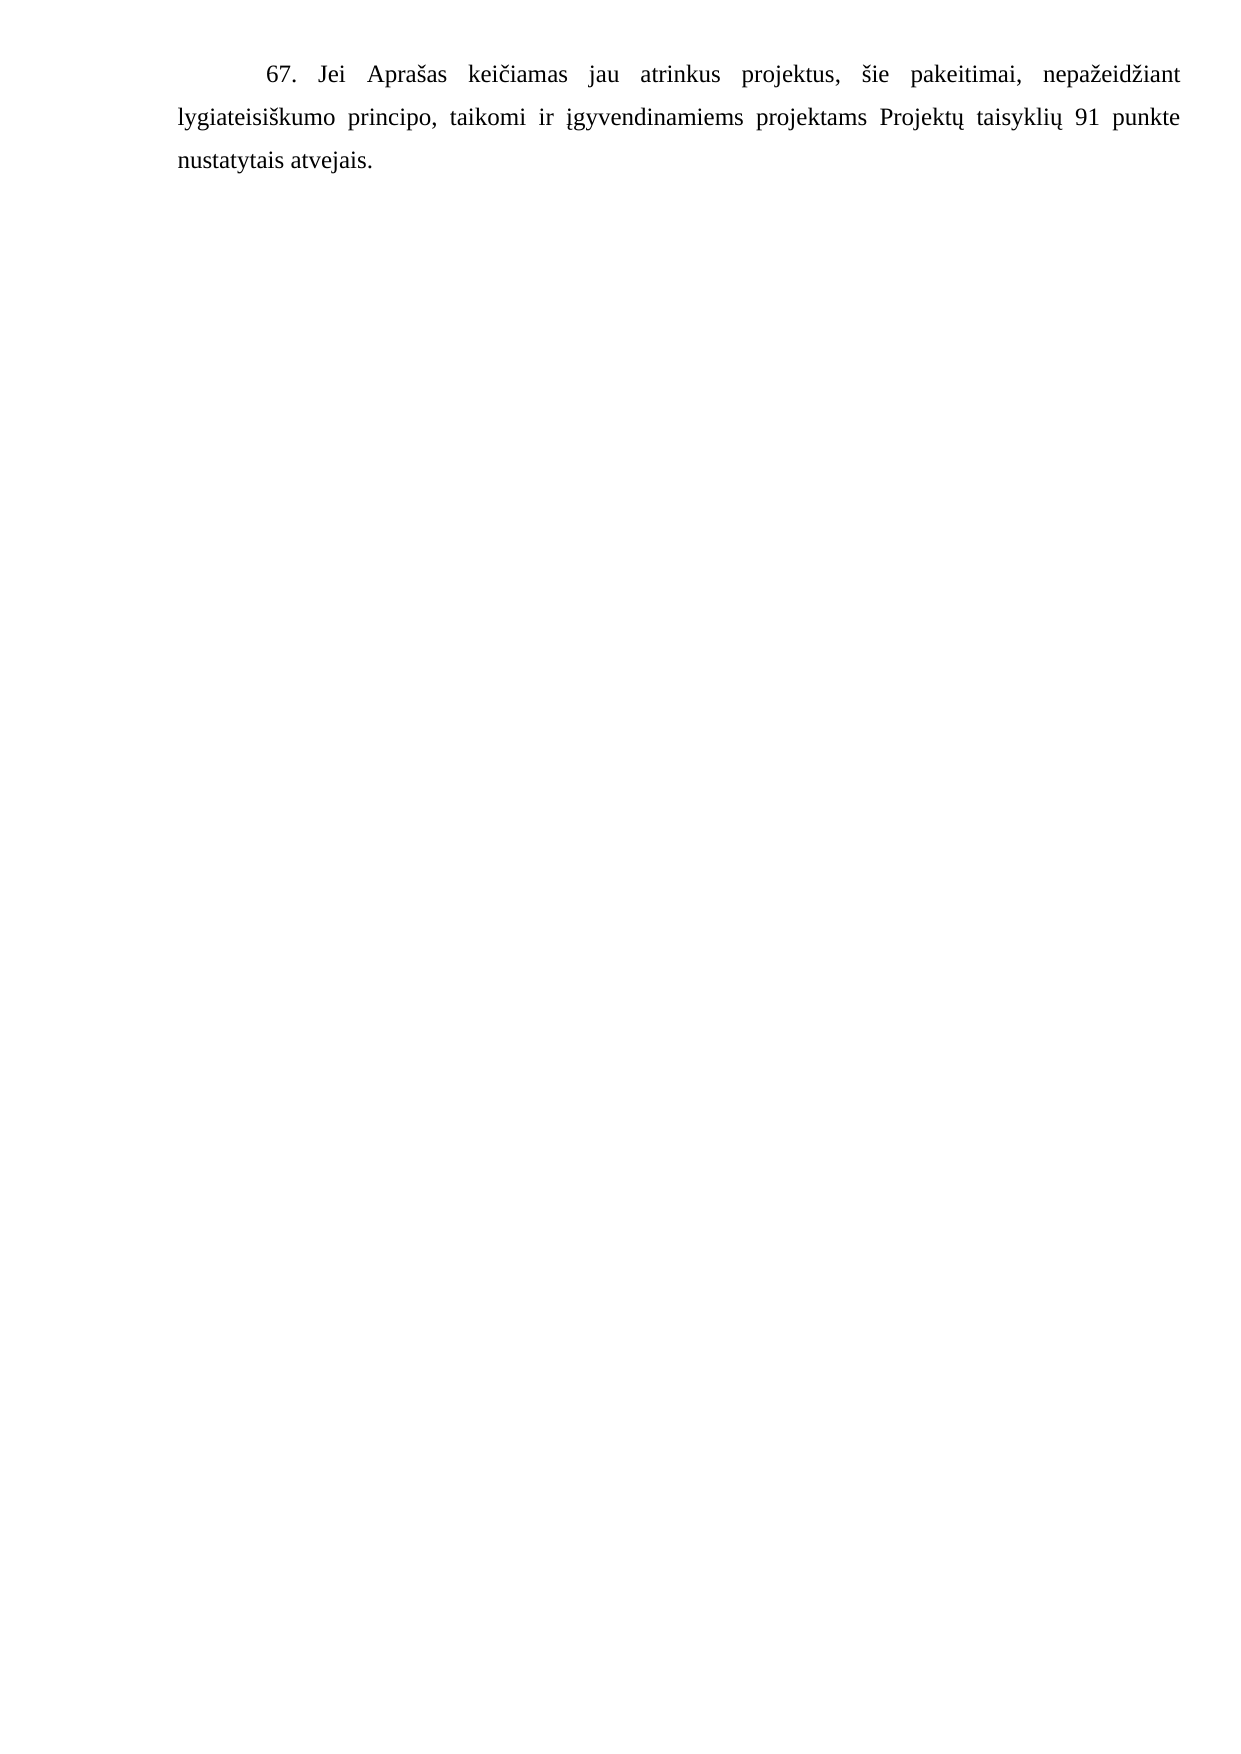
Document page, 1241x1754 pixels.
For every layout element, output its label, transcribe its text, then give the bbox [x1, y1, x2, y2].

text 67. Jei Aprašas keičiamas jau atrinkus projektus, šie pakeitimai, nepažeidžiant lygiateisiškumo principo, taikomi ir įgyvendinamiems projektams Projektų taisyklių 91 punkte nustatytais atvejais. [177, 59, 1181, 174]
